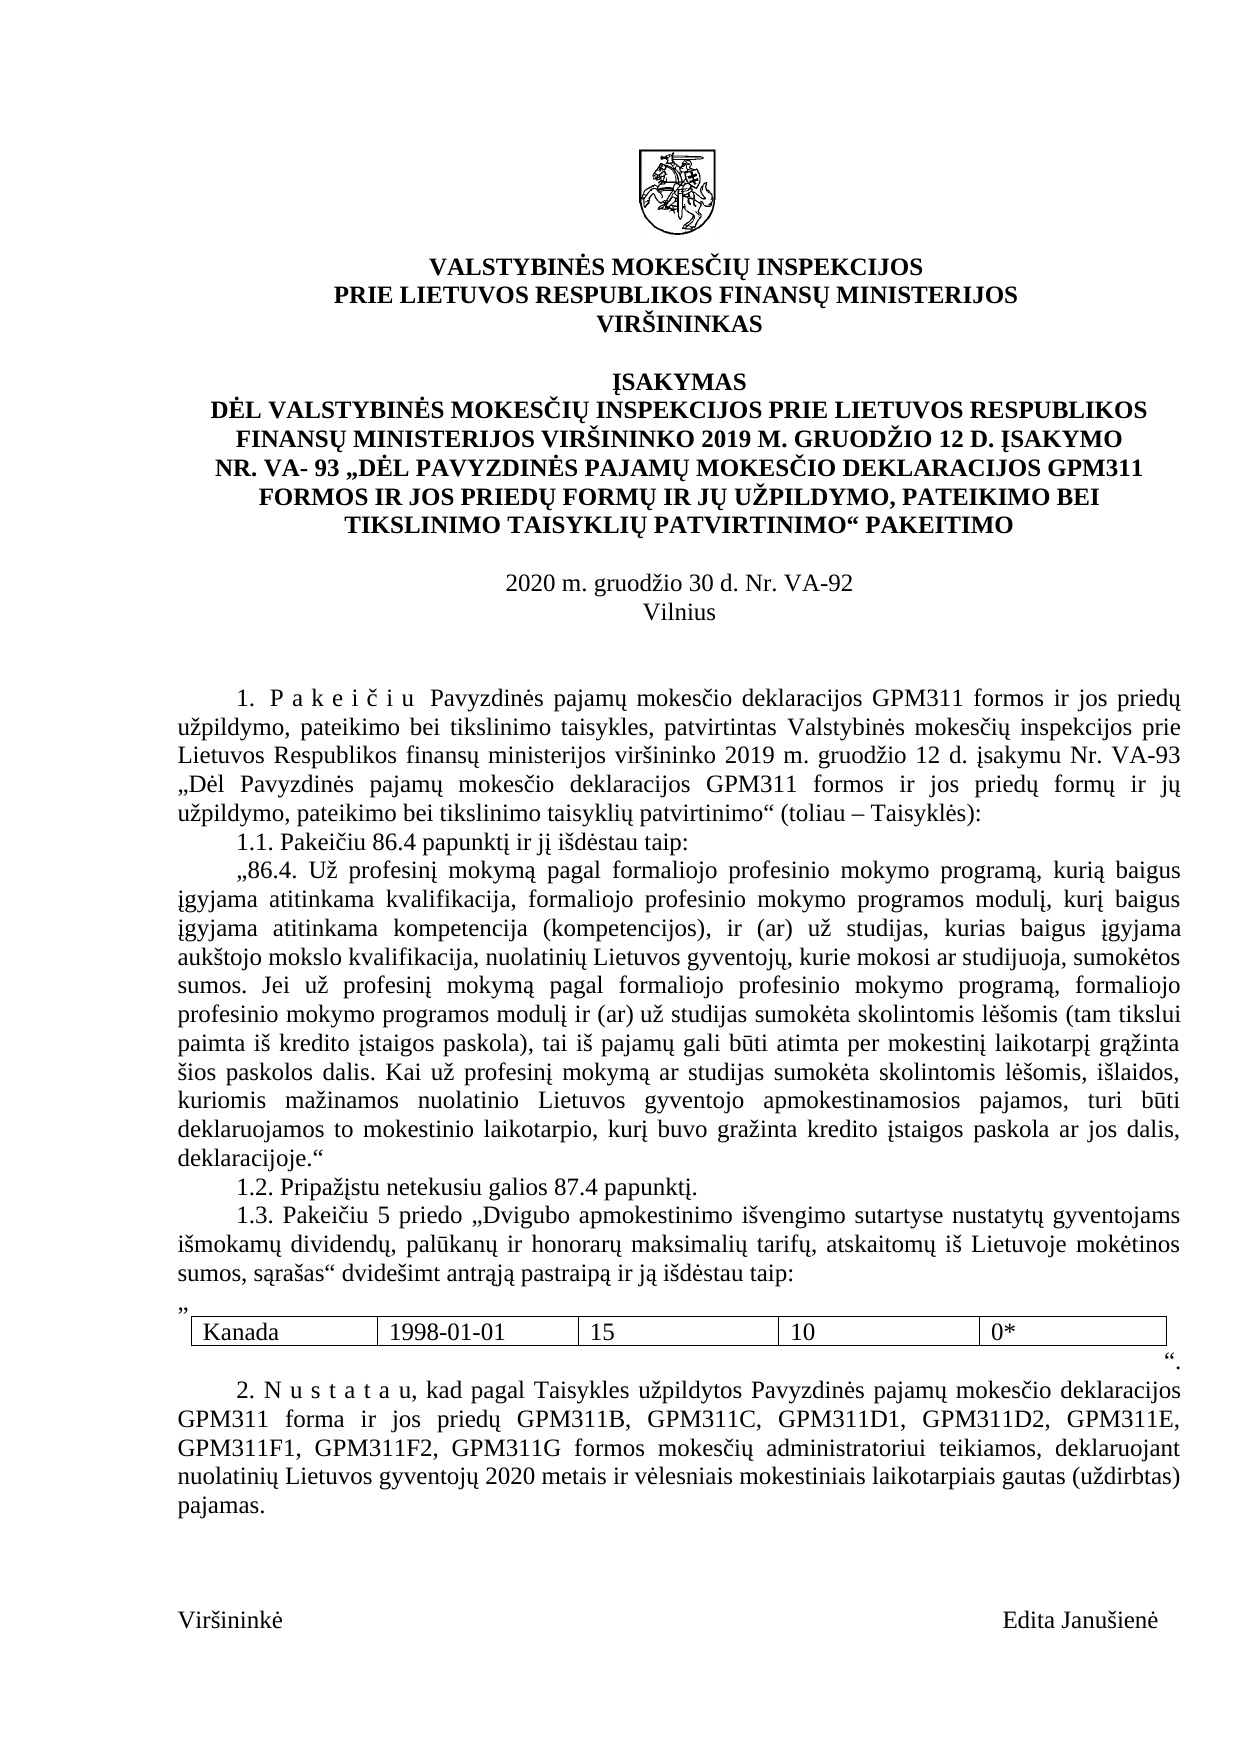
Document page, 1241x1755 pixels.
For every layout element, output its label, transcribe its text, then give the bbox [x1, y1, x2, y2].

text „ [177, 1287, 1181, 1316]
table_header 10 [779, 1317, 979, 1345]
text 1.3. Pakeičiu 5 priedo „Dvigubo apmokestinimo išvengimo sutartyse nustatytų gyventojams išmokamų dividendų, palūkanų ir honorarų maksimalių tarifų, atskaitomų iš Lietuvoje mokėtinos sumos, sąrašas“ dvidešimt antrąją pastraipą ir ją išdėstau taip: [177, 1201, 1181, 1287]
text 2020 m. gruodžio 30 d. Nr. VA-92 [177, 568, 1181, 597]
text 2. Nustatau, kad pagal Taisykles užpildytos Pavyzdinės pajamų mokesčio deklaracijos GPM311 forma ir jos priedų GPM311B, GPM311C, GPM311D1, GPM311D2, GPM311E, GPM311F1, GPM311F2, GPM311G formos mokesčių administratoriui teikiamos, deklaruojant nuolatinių Lietuvos gyventojų 2020 metais ir vėlesniais mokestiniais laikotarpiais gautas (uždirbtas) pajamas. [177, 1375, 1181, 1519]
text Vilnius [177, 597, 1181, 626]
table_header 1998-01-01 [378, 1317, 578, 1345]
text DĖL VALSTYBINĖS MOKESČIŲ INSPEKCIJOS PRIE LIETUVOS RESPUBLIKOS FINANSŲ MINISTERIJOS VIRŠININKO 2019 M. GRUODŽIO 12 D. ĮSAKYMO NR. VA- 93 „DĖL PAVYZDINĖS PAJAMŲ MOKESČIO DEKLARACIJOS GPM311 FORMOS IR JOS PRIEDŲ FORMŲ IR JŲ UŽPILDYMO, PATEIKIMO BEI TIKSLINIMO TAISYKLIŲ PATVIRTINIMO“ PAKEITIMO [177, 396, 1181, 539]
text “. [177, 1346, 1181, 1375]
text VALSTYBINĖS MOKESČIŲ INSPEKCIJOS PRIE LIETUVOS RESPUBLIKOS FINANSŲ MINISTERIJOS VIRŠININKAS [177, 252, 1181, 338]
text 1.2. Pripažįstu netekusiu galios 87.4 papunktį. [177, 1172, 1181, 1201]
text 1.1. Pakeičiu 86.4 papunktį ir jį išdėstau taip: [177, 827, 1181, 856]
table_header Kanada [192, 1317, 377, 1345]
text Viršininkė Edita Janušienė [177, 1605, 1181, 1634]
text „86.4. Už profesinį mokymą pagal formaliojo profesinio mokymo programą, kurią baigus įgyjama atitinkama kvalifikacija, formaliojo profesinio mokymo programos modulį, kurį baigus įgyjama atitinkama kompetencija (kompetencijos), ir (ar) už studijas, kurias baigus įgyjama aukštojo mokslo kvalifikacija, nuolatinių Lietuvos gyventojų, kurie mokosi ar studijuoja, sumokėtos sumos. Jei už profesinį mokymą pagal formaliojo profesinio mokymo programą, formaliojo profesinio mokymo programos modulį ir (ar) už studijas sumokėta skolintomis lėšomis (tam tikslui paimta iš kredito įstaigos paskola), tai iš pajamų gali būti atimta per mokestinį laikotarpį grąžinta šios paskolos dalis. Kai už profesinį mokymą ar studijas sumokėta skolintomis lėšomis, išlaidos, kuriomis mažinamos nuolatinio Lietuvos gyventojo apmokestinamosios pajamos, turi būti deklaruojamos to mokestinio laikotarpio, kurį buvo gražinta kredito įstaigos paskola ar jos dalis, deklaracijoje.“ [177, 856, 1181, 1172]
text ĮSAKYMAS [177, 367, 1181, 396]
table_header 15 [579, 1317, 778, 1345]
text 1. Pakeičiu Pavyzdinės pajamų mokesčio deklaracijos GPM311 formos ir jos priedų užpildymo, pateikimo bei tikslinimo taisykles, patvirtintas Valstybinės mokesčių inspekcijos prie Lietuvos Respublikos finansų ministerijos viršininko 2019 m. gruodžio 12 d. įsakymu Nr. VA-93 „Dėl Pavyzdinės pajamų mokesčio deklaracijos GPM311 formos ir jos priedų formų ir jų užpildymo, pateikimo bei tikslinimo taisyklių patvirtinimo“ (toliau – Taisyklės): [177, 683, 1181, 827]
table_header 0* [980, 1317, 1166, 1345]
